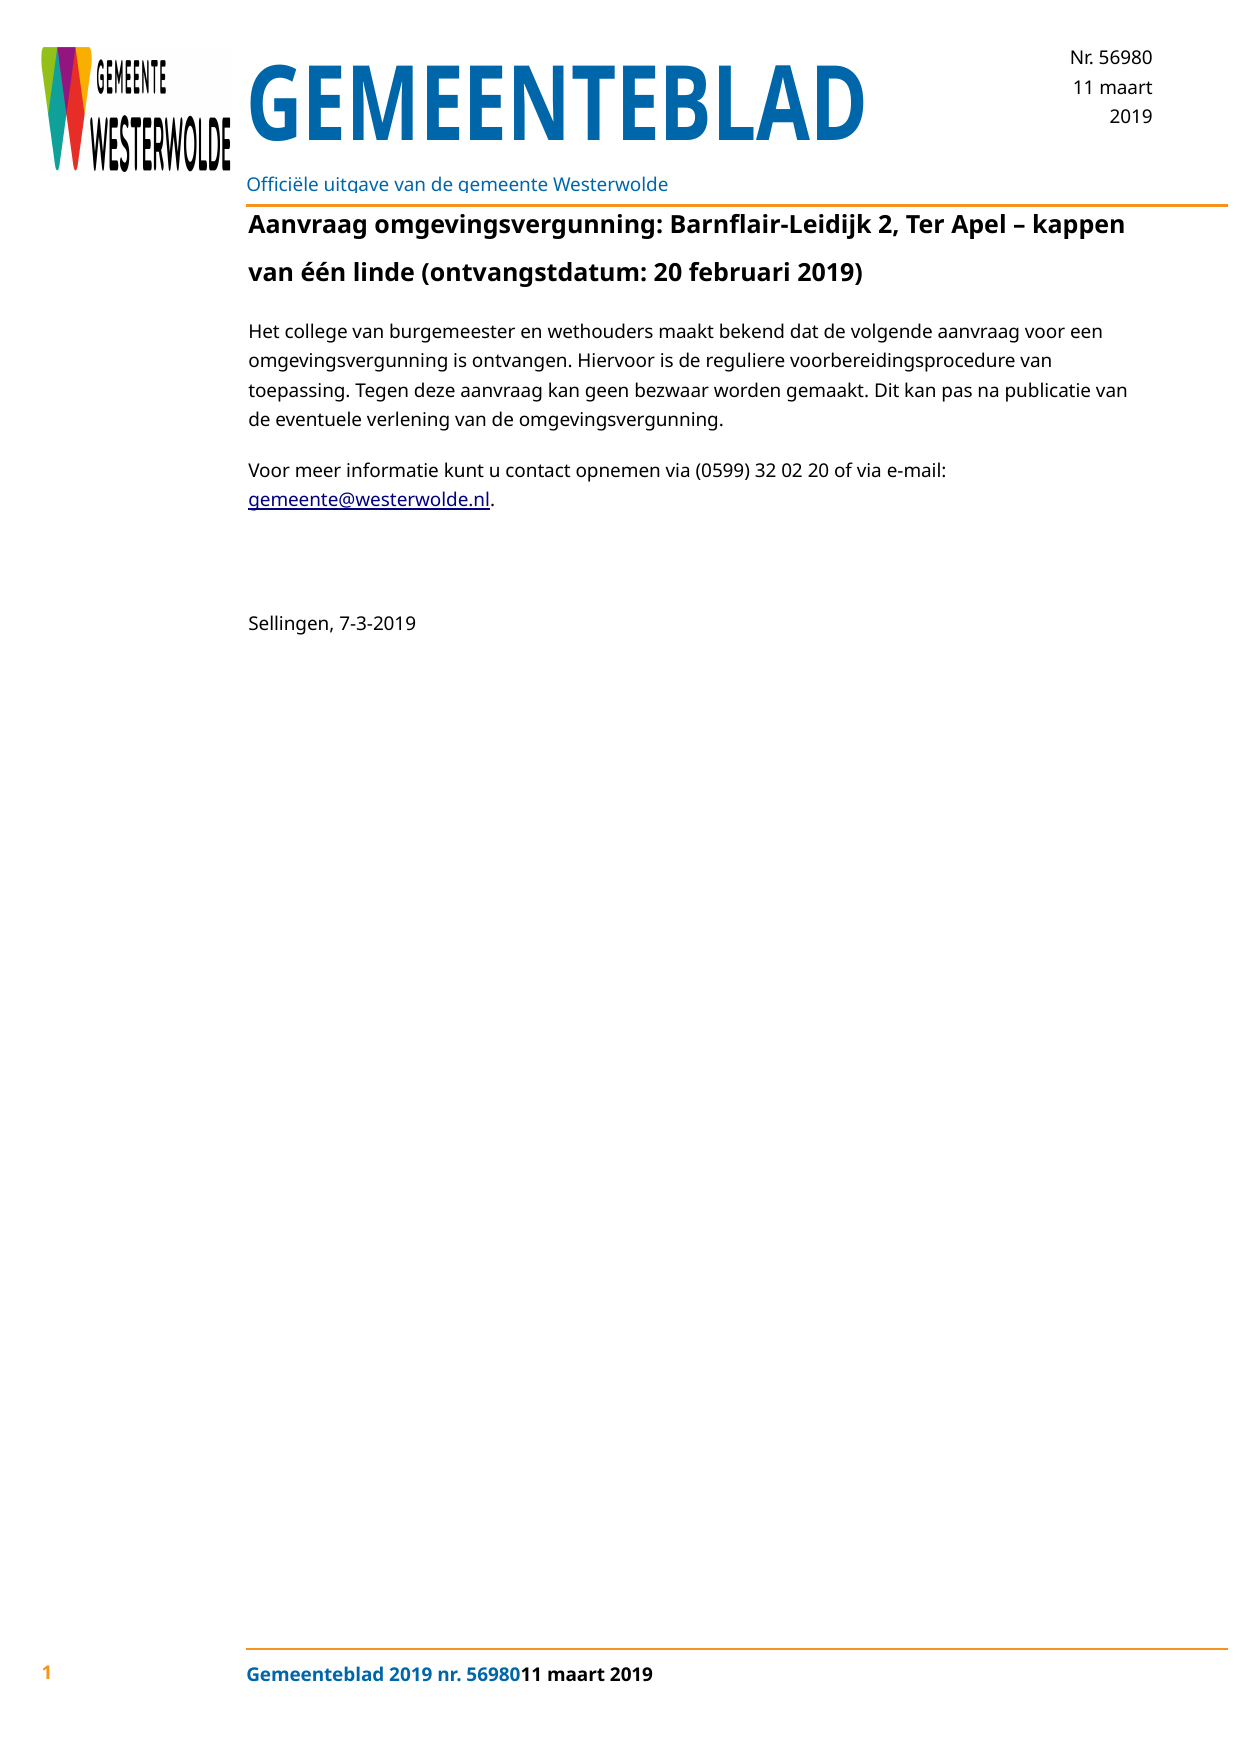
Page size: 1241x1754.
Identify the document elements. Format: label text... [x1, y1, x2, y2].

text Voor meer informatie kunt u contact opnemen via (0599) 32 02 20 of via e-mail: gemeente@westerwolde.nl. [248, 457, 1152, 512]
picture [41, 47, 231, 172]
text Het college van burgemeester en wethouders maakt bekend dat de volgende aanvraag voor een omgevingsvergunning is ontvangen. Hiervoor is de reguliere voorbereidingsprocedure van toepassing. Tegen deze aanvraag kan geen bezwaar worden gemaakt. Dit kan pas na publicatie van de eventuele verlening van de omgevingsvergunning. [248, 318, 1152, 432]
text Sellingen, 7-3-2019 [248, 611, 1152, 636]
text Aanvraag omgevingsvergunning: Barnflair-Leidijk 2, Ter Apel – kappen van één linde (ontvangstdatum: 20 februari 2019) [248, 207, 1152, 288]
